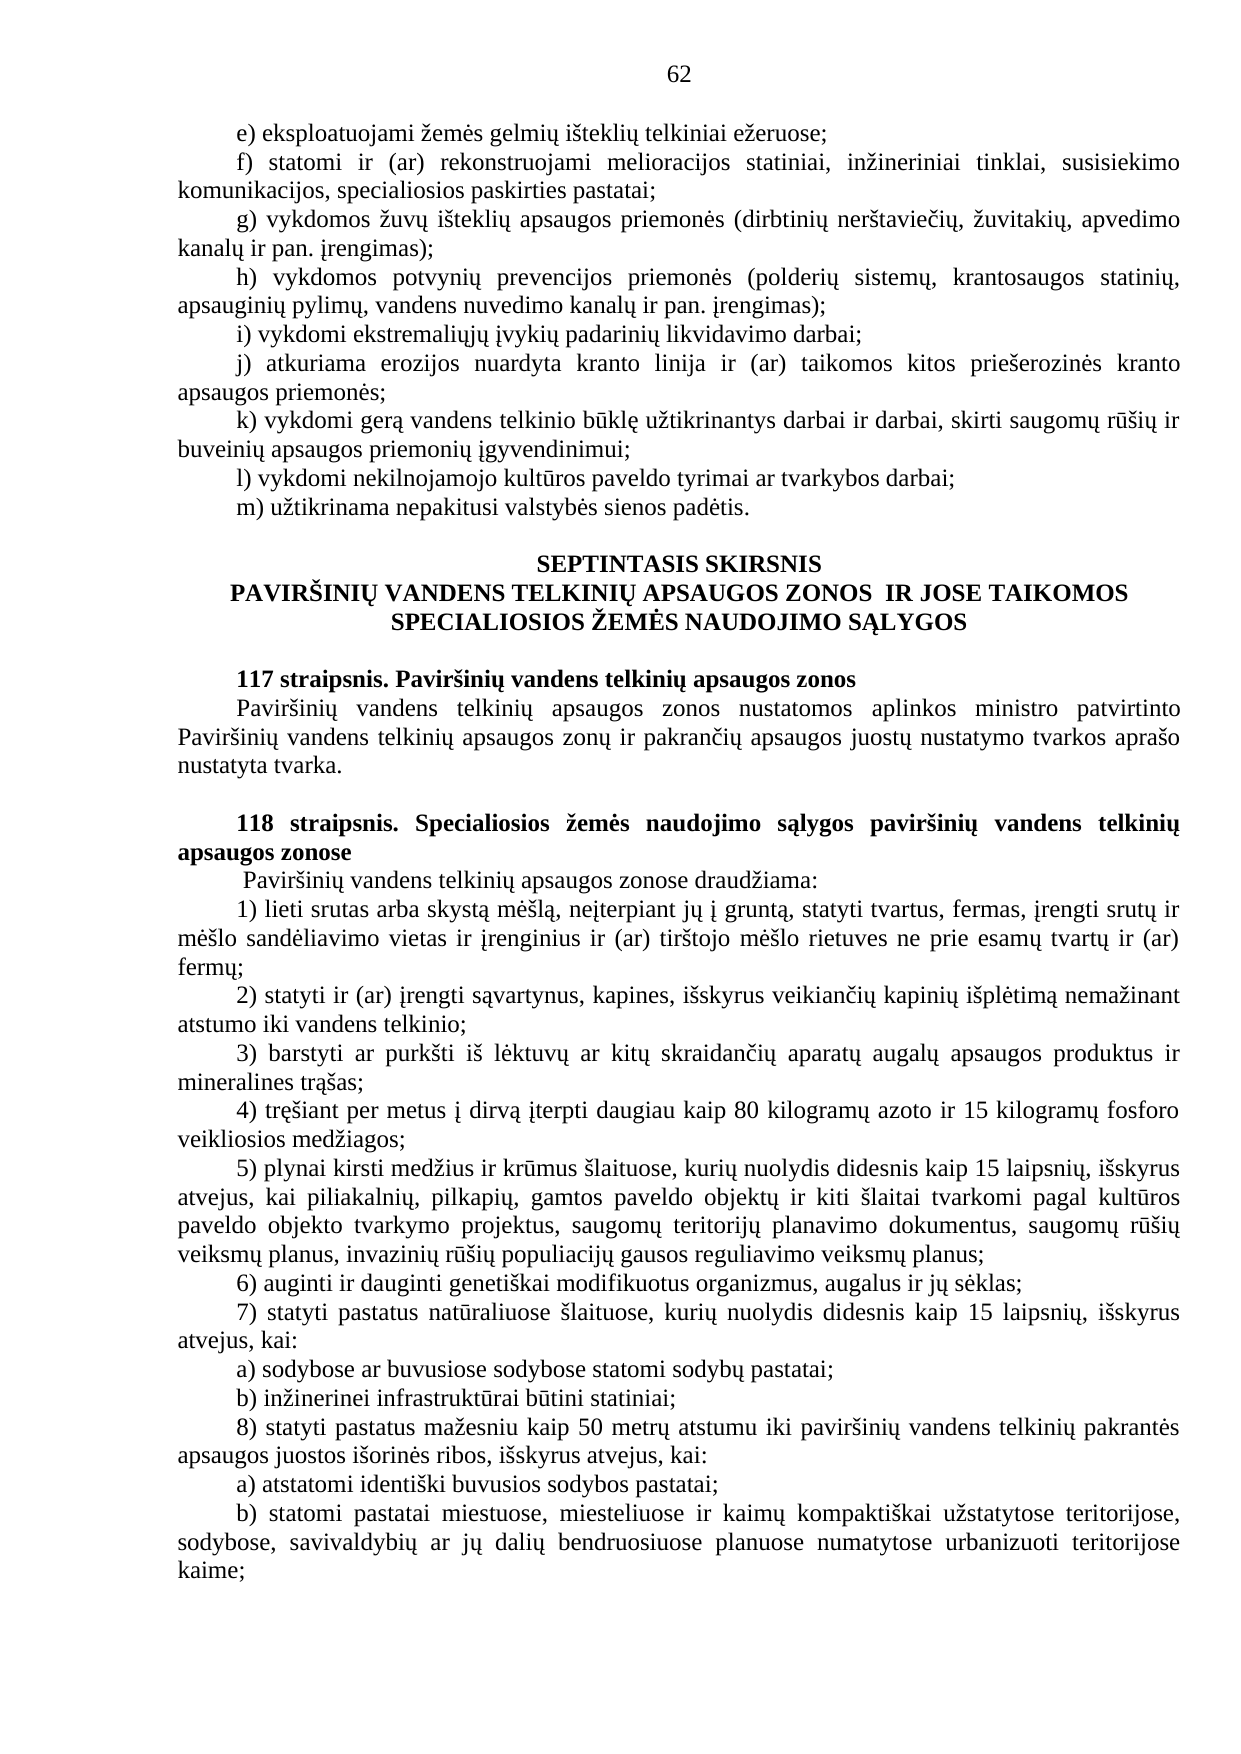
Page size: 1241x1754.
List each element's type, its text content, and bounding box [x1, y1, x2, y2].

text PAVIRŠINIŲ VANDENS TELKINIŲ APSAUGOS ZONOS IR JOSE TAIKOMOS SPECIALIOSIOS ŽEMĖS NAUDOJIMO SĄLYGOS [177, 578, 1181, 636]
text j) atkuriama erozijos nuardyta kranto linija ir (ar) taikomos kitos priešerozinės kranto apsaugos priemonės; [177, 348, 1181, 406]
text 7) statyti pastatus natūraliuose šlaituose, kurių nuolydis didesnis kaip 15 laipsnių, išskyrus atvejus, kai: [177, 1297, 1181, 1354]
text Paviršinių vandens telkinių apsaugos zonos nustatomos aplinkos ministro patvirtinto Paviršinių vandens telkinių apsaugos zonų ir pakrančių apsaugos juostų nustatymo tvarkos aprašo nustatyta tvarka. [177, 693, 1181, 779]
text 3) barstyti ar purkšti iš lėktuvų ar kitų skraidančių aparatų augalų apsaugos produktus ir mineralines trąšas; [177, 1038, 1181, 1096]
text b) inžinerinei infrastruktūrai būtini statiniai; [177, 1383, 1181, 1412]
text k) vykdomi gerą vandens telkinio būklę užtikrinantys darbai ir darbai, skirti saugomų rūšių ir buveinių apsaugos priemonių įgyvendinimui; [177, 406, 1181, 463]
text i) vykdomi ekstremaliųjų įvykių padarinių likvidavimo darbai; [177, 319, 1181, 348]
text 117 straipsnis. Paviršinių vandens telkinių apsaugos zonos [177, 664, 1181, 693]
text SEPTINTASIS SKIRSNIS [177, 549, 1181, 578]
text a) sodybose ar buvusiose sodybose statomi sodybų pastatai; [236, 1354, 1181, 1383]
text h) vykdomos potvynių prevencijos priemonės (polderių sistemų, krantosaugos statinių, apsauginių pylimų, vandens nuvedimo kanalų ir pan. įrengimas); [177, 262, 1181, 319]
text g) vykdomos žuvų išteklių apsaugos priemonės (dirbtinių nerštaviečių, žuvitakių, apvedimo kanalų ir pan. įrengimas); [177, 204, 1181, 262]
text l) vykdomi nekilnojamojo kultūros paveldo tyrimai ar tvarkybos darbai; [177, 463, 1181, 492]
text f) statomi ir (ar) rekonstruojami melioracijos statiniai, inžineriniai tinklai, susisiekimo komunikacijos, specialiosios paskirties pastatai; [177, 147, 1181, 204]
text b) statomi pastatai miestuose, miesteliuose ir kaimų kompaktiškai užstatytose teritorijose, sodybose, savivaldybių ar jų dalių bendruosiuose planuose numatytose urbanizuoti teritorijose kaime; [177, 1498, 1181, 1584]
text m) užtikrinama nepakitusi valstybės sienos padėtis. [177, 492, 1181, 521]
text 2) statyti ir (ar) įrengti sąvartynus, kapines, išskyrus veikiančių kapinių išplėtimą nemažinant atstumo iki vandens telkinio; [177, 981, 1181, 1038]
text 5) plynai kirsti medžius ir krūmus šlaituose, kurių nuolydis didesnis kaip 15 laipsnių, išskyrus atvejus, kai piliakalnių, pilkapių, gamtos paveldo objektų ir kiti šlaitai tvarkomi pagal kultūros paveldo objekto tvarkymo projektus, saugomų teritorijų planavimo dokumentus, saugomų rūšių veiksmų planus, invazinių rūšių populiacijų gausos reguliavimo veiksmų planus; [177, 1153, 1181, 1268]
text 6) auginti ir dauginti genetiškai modifikuotus organizmus, augalus ir jų sėklas; [177, 1268, 1181, 1297]
text 1) lieti srutas arba skystą mėšlą, neįterpiant jų į gruntą, statyti tvartus, fermas, įrengti srutų ir mėšlo sandėliavimo vietas ir įrenginius ir (ar) tirštojo mėšlo rietuves ne prie esamų tvartų ir (ar) fermų; [177, 894, 1181, 981]
text 118 straipsnis. Specialiosios žemės naudojimo sąlygos paviršinių vandens telkinių apsaugos zonose [177, 808, 1181, 866]
text a) atstatomi identiški buvusios sodybos pastatai; [177, 1469, 1181, 1498]
text Paviršinių vandens telkinių apsaugos zonose draudžiama: [177, 866, 1181, 894]
text 8) statyti pastatus mažesniu kaip 50 metrų atstumu iki paviršinių vandens telkinių pakrantės apsaugos juostos išorinės ribos, išskyrus atvejus, kai: [177, 1412, 1181, 1469]
text 4) tręšiant per metus į dirvą įterpti daugiau kaip 80 kilogramų azoto ir 15 kilogramų fosforo veikliosios medžiagos; [177, 1096, 1181, 1153]
text e) eksploatuojami žemės gelmių išteklių telkiniai ežeruose; [177, 118, 1181, 147]
